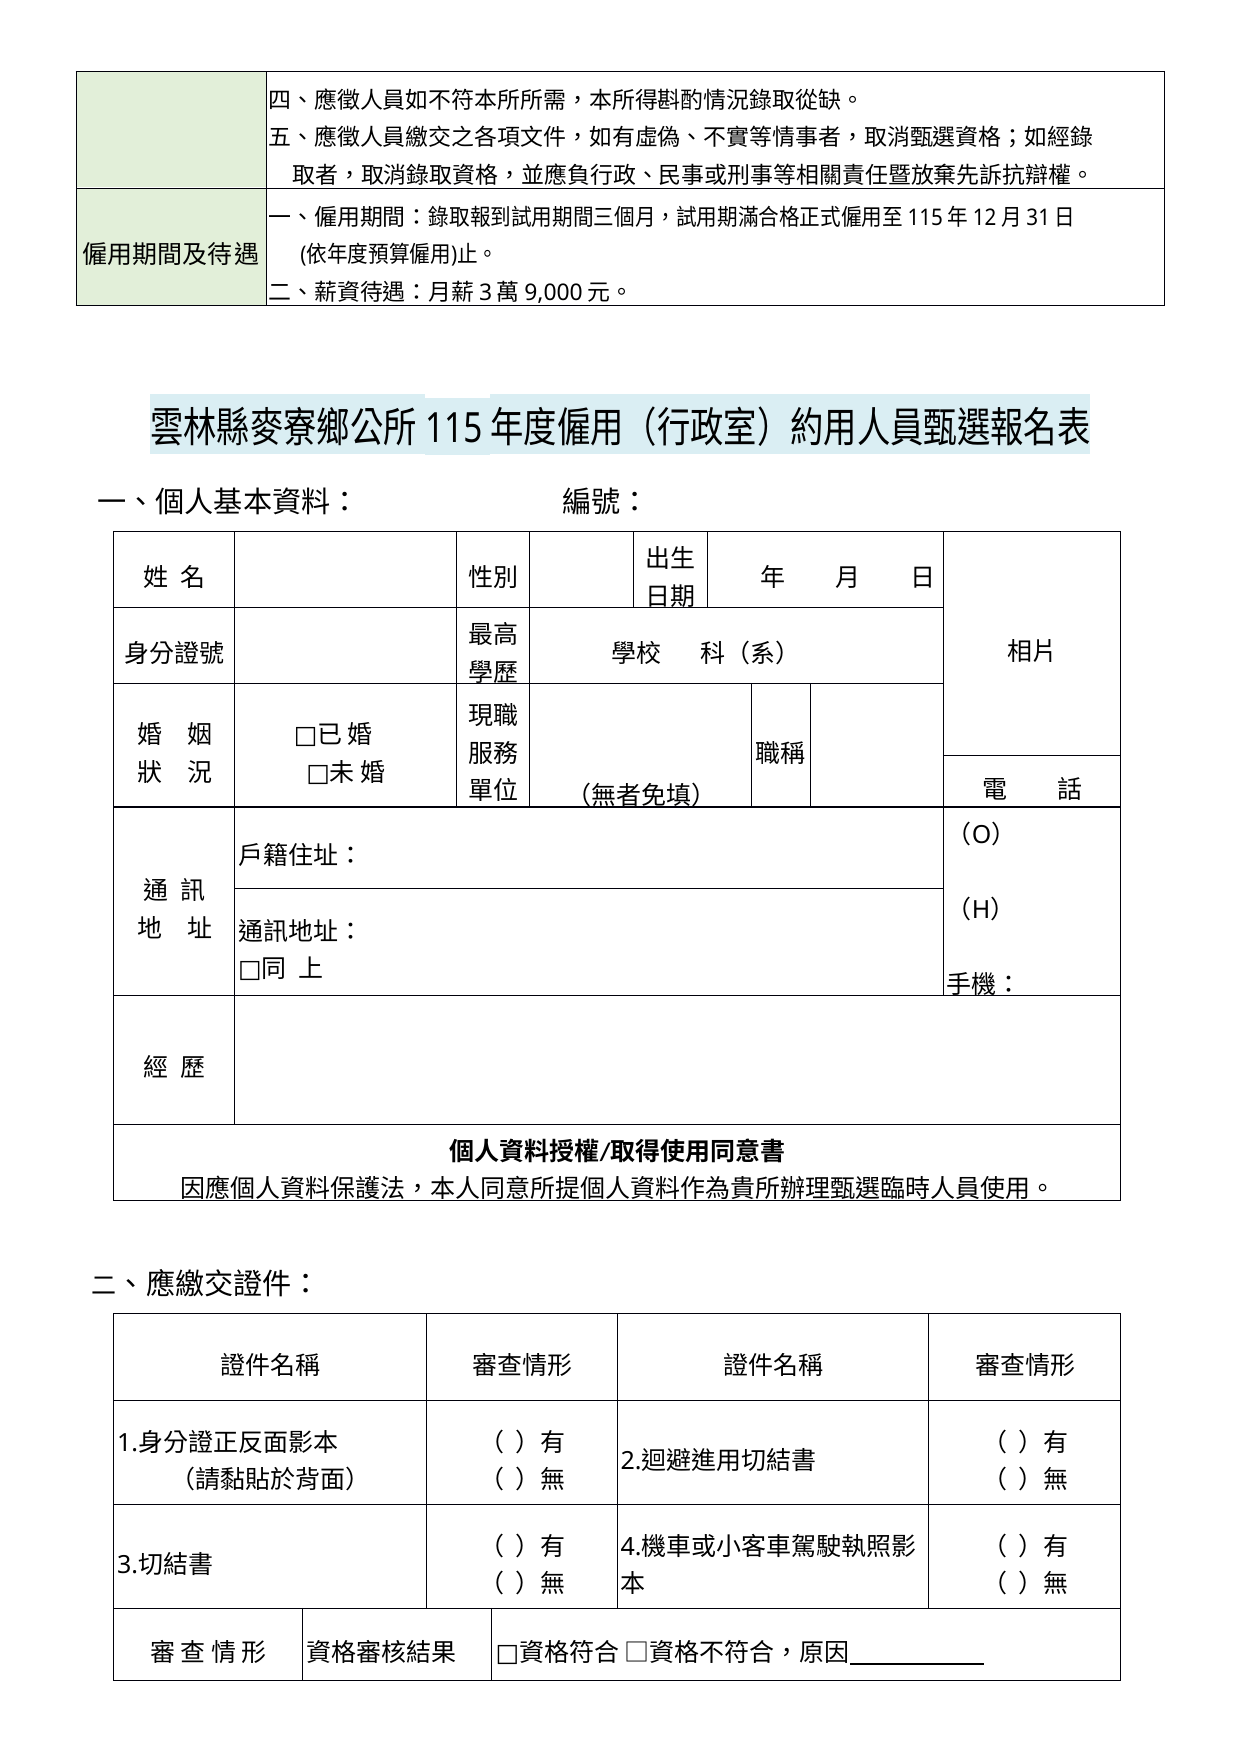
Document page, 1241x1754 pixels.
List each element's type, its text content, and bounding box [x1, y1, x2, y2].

table_cell [811, 684, 943, 806]
table_header 年 月 日 [708, 532, 943, 607]
text 一、個人基本資料： 編號： [59, 456, 1181, 531]
table_cell 2.迴避進用切結書 [618, 1401, 928, 1504]
table_cell 通訊地址： □同 上 [235, 889, 943, 995]
table_cell 戶籍住址： [235, 808, 943, 888]
table_cell 個人資料授權/取得使用同意書 因應個人資料保護法，本人同意所提個人資料作為貴所辦理甄選臨時人員使用。 [114, 1125, 1120, 1199]
table_cell 資格審核結果 [303, 1609, 491, 1680]
table_cell 最高學歷 [457, 608, 529, 683]
table_header 相片 [944, 532, 1120, 755]
table_header 審查情形 [427, 1314, 617, 1400]
table_cell [235, 996, 1120, 1123]
table_header 證件名稱 [618, 1314, 928, 1400]
table_cell 僱用期間及待遇 [77, 189, 266, 305]
text 雲林縣麥寮鄉公所115年度僱用（行政室）約用人員甄選報名表 [59, 381, 1181, 456]
table_cell （無者免填） [530, 684, 751, 806]
table_cell 電 話 [944, 756, 1120, 806]
table_header 審查情形 [929, 1314, 1120, 1400]
table_cell 通 訊 地 址 [114, 808, 234, 995]
table_cell [235, 608, 456, 683]
table_cell （O） （H） 手機： [944, 808, 1120, 995]
table_cell （ ）有 （ ）無 [929, 1505, 1120, 1608]
table_header 姓 名 [114, 532, 234, 607]
table_cell （ ）有 （ ）無 [427, 1505, 617, 1608]
table_header 性別 [457, 532, 529, 607]
table_cell 婚 姻 狀 況 [114, 684, 234, 806]
table_cell □資格符合 □資格不符合，原因 [492, 1609, 1120, 1680]
table_cell □已 婚 □未 婚 [235, 684, 456, 806]
table_cell 身分證號 [114, 608, 234, 683]
table_cell （ ）有 （ ）無 [929, 1401, 1120, 1504]
table_cell 職稱 [752, 684, 810, 806]
table_cell 3.切結書 [114, 1505, 426, 1608]
table_cell 1.身分證正反面影本 （請黏貼於背面） [114, 1401, 426, 1504]
table_cell [77, 72, 266, 187]
table_cell 四、應徵人員如不符本所所需，本所得斟酌情況錄取從缺。 五、應徵人員繳交之各項文件，如有虛偽、不實等情事者，取消甄選資格；如經錄 取者，取消錄取資格，並應負行政、民事或刑事等相關責任暨放棄先訴抗辯權。 [267, 72, 1164, 187]
text 二、應繳交證件： [59, 1238, 1181, 1313]
table_cell 學校 科（系） [530, 608, 943, 683]
table_cell 4.機車或小客車駕駛執照影本 [618, 1505, 928, 1608]
table_cell 經 歷 [114, 996, 234, 1123]
table_header 出生日期 [634, 532, 707, 607]
table_cell 審 查 情 形 [114, 1609, 302, 1680]
table_cell 一、僱用期間：錄取報到試用期間三個月，試用期滿合格正式僱用至115年12月31日 (依年度預算僱用)止。 二、薪資待遇：月薪3萬9,000元。 [267, 189, 1164, 305]
table_header [530, 532, 633, 607]
table_cell （ ）有 （ ）無 [427, 1401, 617, 1504]
table_cell 現職服務單位 [457, 684, 529, 806]
table_header 證件名稱 [114, 1314, 426, 1400]
table_header [235, 532, 456, 607]
